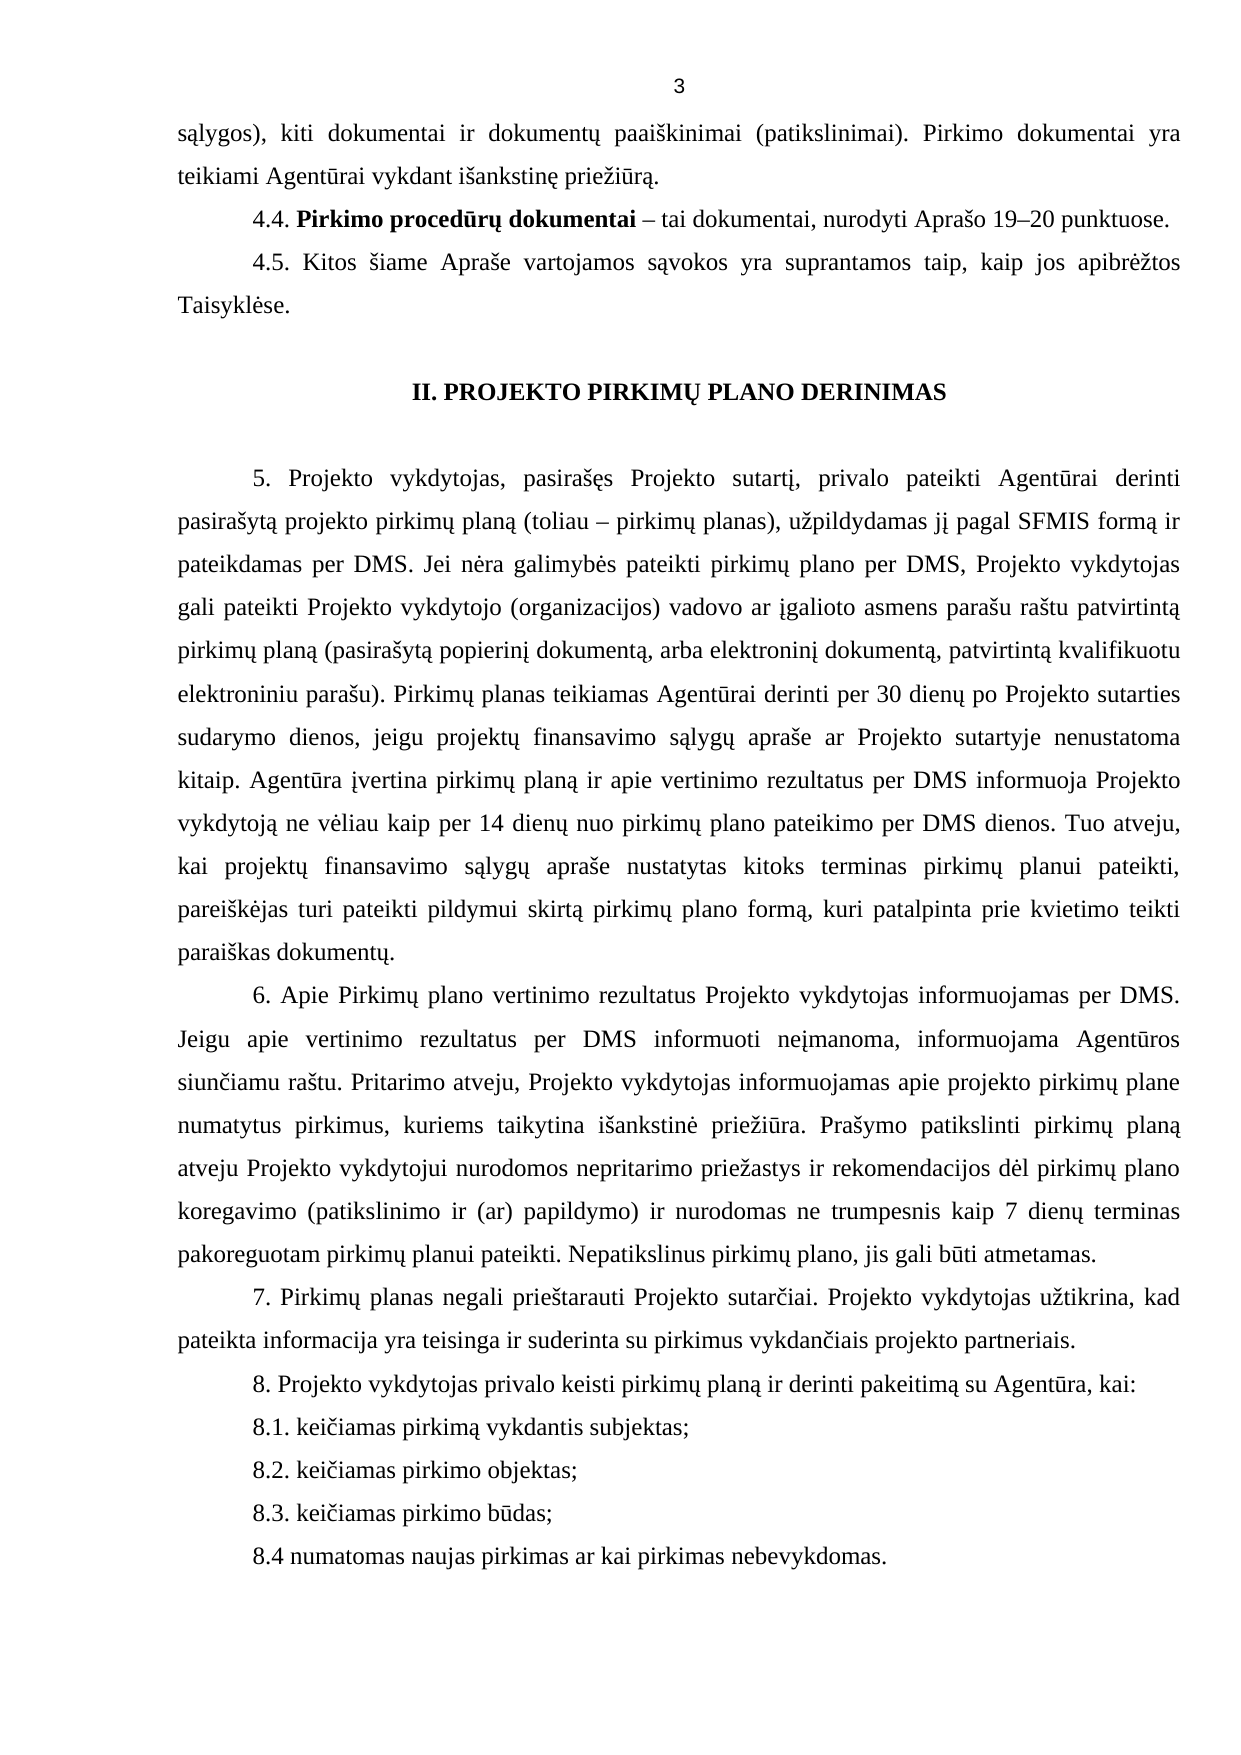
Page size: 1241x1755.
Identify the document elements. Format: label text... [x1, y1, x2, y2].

text 8.4 numatomas naujas pirkimas ar kai pirkimas nebevykdomas. [177, 1541, 1181, 1570]
text 8. Projekto vykdytojas privalo keisti pirkimų planą ir derinti pakeitimą su Agentūra, kai: [177, 1369, 1181, 1397]
text 8.2. keičiamas pirkimo objektas; [177, 1455, 1181, 1484]
text 7. Pirkimų planas negali prieštarauti Projekto sutarčiai. Projekto vykdytojas užtikrina, kad pateikta informacija yra teisinga ir suderinta su pirkimus vykdančiais projekto partneriais. [177, 1282, 1181, 1354]
text 8.1. keičiamas pirkimą vykdantis subjektas; [177, 1412, 1181, 1441]
text 8.3. keičiamas pirkimo būdas; [177, 1498, 1181, 1527]
text 5. Projekto vykdytojas, pasirašęs Projekto sutartį, privalo pateikti Agentūrai derinti pasirašytą projekto pirkimų planą (toliau – pirkimų planas), užpildydamas jį pagal SFMIS formą ir pateikdamas per DMS. Jei nėra galimybės pateikti pirkimų plano per DMS, Projekto vykdytojas gali pateikti Projekto vykdytojo (organizacijos) vadovo ar įgalioto asmens parašu raštu patvirtintą pirkimų planą (pasirašytą popierinį dokumentą, arba elektroninį dokumentą, patvirtintą kvalifikuotu elektroniniu parašu). Pirkimų planas teikiamas Agentūrai derinti per 30 dienų po Projekto sutarties sudarymo dienos, jeigu projektų finansavimo sąlygų apraše ar Projekto sutartyje nenustatoma kitaip. Agentūra įvertina pirkimų planą ir apie vertinimo rezultatus per DMS informuoja Projekto vykdytoją ne vėliau kaip per 14 dienų nuo pirkimų plano pateikimo per DMS dienos. Tuo atveju, kai projektų finansavimo sąlygų apraše nustatytas kitoks terminas pirkimų planui pateikti, pareiškėjas turi pateikti pildymui skirtą pirkimų plano formą, kuri patalpinta prie kvietimo teikti paraiškas dokumentų. [177, 463, 1181, 966]
text 4.5. Kitos šiame Apraše vartojamos sąvokos yra suprantamos taip, kaip jos apibrėžtos Taisyklėse. [177, 247, 1181, 319]
text 6. Apie Pirkimų plano vertinimo rezultatus Projekto vykdytojas informuojamas per DMS. Jeigu apie vertinimo rezultatus per DMS informuoti neįmanoma, informuojama Agentūros siunčiamu raštu. Pritarimo atveju, Projekto vykdytojas informuojamas apie projekto pirkimų plane numatytus pirkimus, kuriems taikytina išankstinė priežiūra. Prašymo patikslinti pirkimų planą atveju Projekto vykdytojui nurodomos nepritarimo priežastys ir rekomendacijos dėl pirkimų plano koregavimo (patikslinimo ir (ar) papildymo) ir nurodomas ne trumpesnis kaip 7 dienų terminas pakoreguotam pirkimų planui pateikti. Nepatikslinus pirkimų plano, jis gali būti atmetamas. [177, 981, 1181, 1268]
text sąlygos), kiti dokumentai ir dokumentų paaiškinimai (patikslinimai). Pirkimo dokumentai yra teikiami Agentūrai vykdant išankstinę priežiūrą. [177, 118, 1181, 190]
text 4.4. Pirkimo procedūrų dokumentai – tai dokumentai, nurodyti Aprašo 19–20 punktuose. [177, 204, 1181, 233]
text II. PROJEKTO PIRKIMŲ PLANO DERINIMAS [177, 377, 1181, 406]
